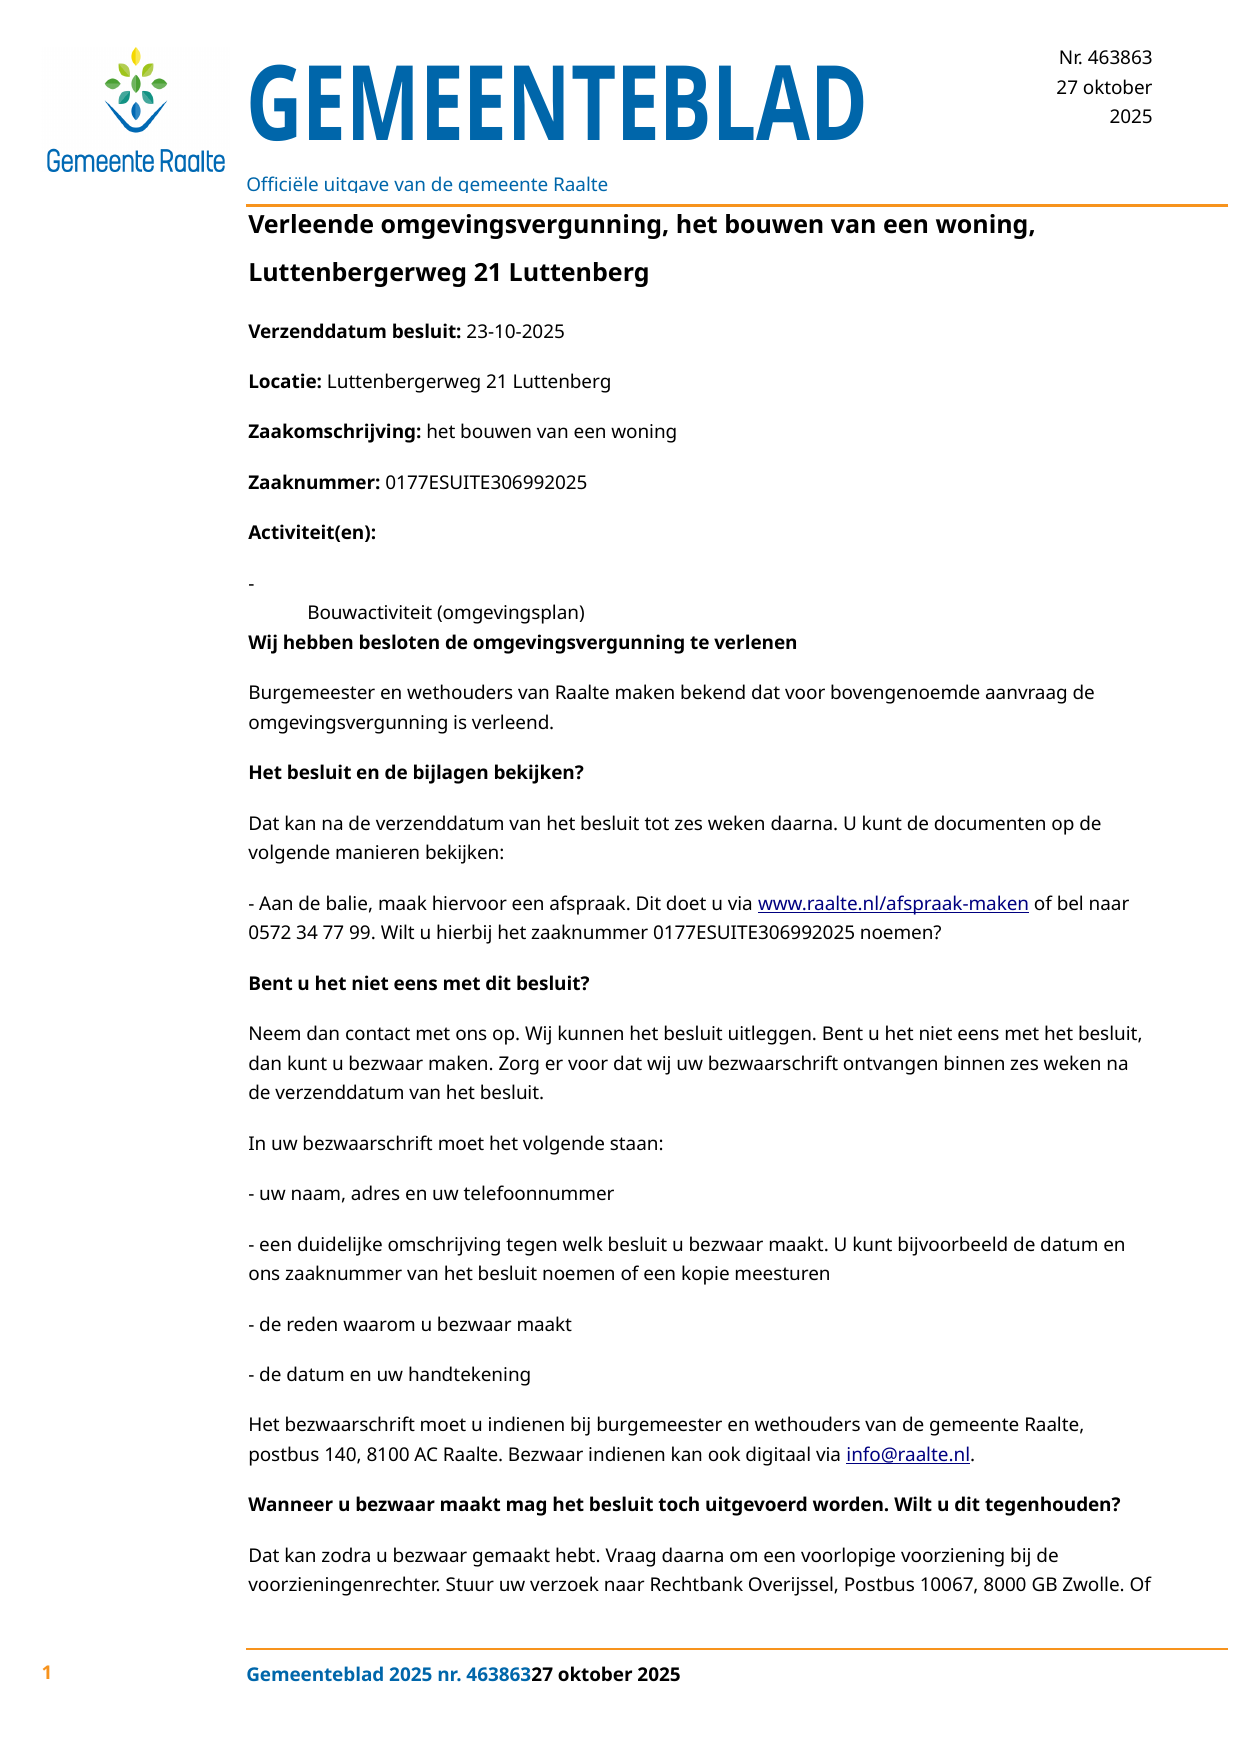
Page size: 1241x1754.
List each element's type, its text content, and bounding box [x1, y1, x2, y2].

picture [41, 47, 231, 172]
text Verleende omgevingsvergunning, het bouwen van een woning, Luttenbergerweg 21 Luttenberg [248, 207, 1152, 288]
text - uw naam, adres en uw telefoonnummer [248, 1180, 1152, 1206]
text Zaaknummer: 0177ESUITE306992025 [248, 469, 1152, 495]
text Activiteit(en): [248, 519, 1152, 545]
text Neem dan contact met ons op. Wij kunnen het besluit uitleggen. Bent u het niet eens met het besluit, dan kunt u bezwaar maken. Zorg er voor dat wij uw bezwaarschrift ontvangen binnen zes weken na de verzenddatum van het besluit. [248, 1020, 1152, 1105]
text - de reden waarom u bezwaar maakt [248, 1311, 1152, 1337]
text Bent u het niet eens met dit besluit? [248, 970, 1152, 996]
text Verzenddatum besluit: 23-10-2025 [248, 318, 1152, 344]
text - Aan de balie, maak hiervoor een afspraak. Dit doet u via www.raalte.nl/afspraak-maken of bel naar 0572 34 77 99. Wilt u hierbij het zaaknummer 0177ESUITE306992025 noemen? [248, 890, 1152, 945]
text Zaakomschrijving: het bouwen van een woning [248, 419, 1152, 444]
text Dat kan zodra u bezwaar gemaakt hebt. Vraag daarna om een voorlopige voorziening bij de voorzieningenrechter. Stuur uw verzoek naar Rechtbank Overijssel, Postbus 10067, 8000 GB Zwolle. Of [248, 1542, 1152, 1597]
text Het besluit en de bijlagen bekijken? [248, 759, 1152, 785]
text - een duidelijke omschrijving tegen welk besluit u bezwaar maakt. U kunt bijvoorbeeld de datum en ons zaaknummer van het besluit noemen of een kopie meesturen [248, 1231, 1152, 1286]
text - de datum en uw handtekening [248, 1361, 1152, 1387]
list Bouwactiviteit (omgevingsplan) [248, 599, 1152, 625]
text In uw bezwaarschrift moet het volgende staan: [248, 1130, 1152, 1156]
text Wanneer u bezwaar maakt mag het besluit toch uitgevoerd worden. Wilt u dit tegenhouden? [248, 1492, 1152, 1517]
text Dat kan na de verzenddatum van het besluit tot zes weken daarna. U kunt de documenten op de volgende manieren bekijken: [248, 810, 1152, 865]
text Burgemeester en wethouders van Raalte maken bekend dat voor bovengenoemde aanvraag de omgevingsvergunning is verleend. [248, 679, 1152, 735]
text Locatie: Luttenbergerweg 21 Luttenberg [248, 368, 1152, 394]
text Wij hebben besloten de omgevingsvergunning te verlenen [248, 629, 1152, 655]
text Het bezwaarschrift moet u indienen bij burgemeester en wethouders van de gemeente Raalte, postbus 140, 8100 AC Raalte. Bezwaar indienen kan ook digitaal via info@raalte.nl. [248, 1412, 1152, 1467]
